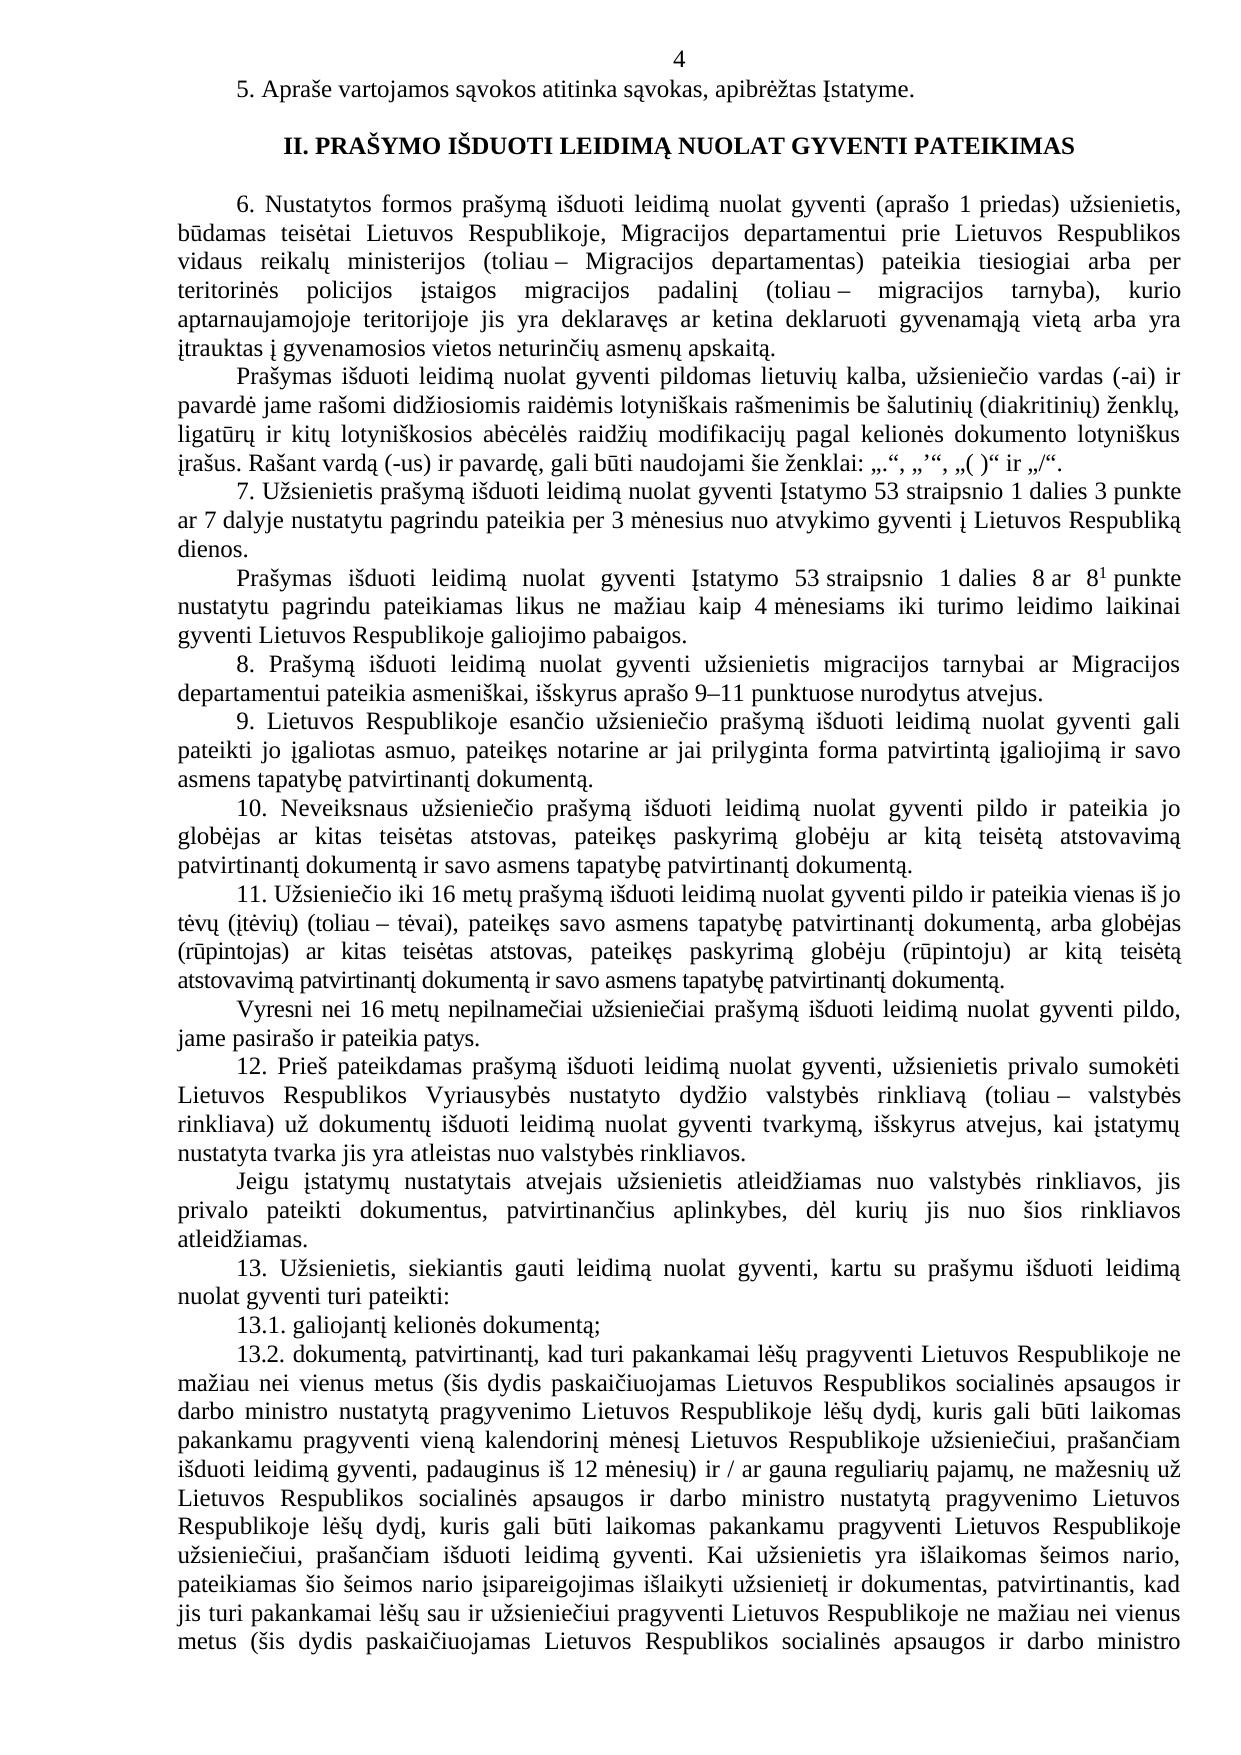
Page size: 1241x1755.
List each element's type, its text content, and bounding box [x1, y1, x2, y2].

text Jeigu įstatymų nustatytais atvejais užsienietis atleidžiamas nuo valstybės rinkliavos, jis privalo pateikti dokumentus, patvirtinančius aplinkybes, dėl kurių jis nuo šios rinkliavos atleidžiamas. [177, 1166, 1181, 1253]
text 8. Prašymą išduoti leidimą nuolat gyventi užsienietis migracijos tarnybai ar Migracijos departamentui pateikia asmeniškai, išskyrus aprašo 9–11 punktuose nurodytus atvejus. [177, 649, 1181, 706]
text Prašymas išduoti leidimą nuolat gyventi pildomas lietuvių kalba, užsieniečio vardas (-ai) ir pavardė jame rašomi didžiosiomis raidėmis lotyniškais rašmenimis be šalutinių (diakritinių) ženklų, ligatūrų ir kitų lotyniškosios abėcėlės raidžių modifikacijų pagal kelionės dokumento lotyniškus įrašus. Rašant vardą (-us) ir pavardę, gali būti naudojami šie ženklai: „.“, „’“, „( )“ ir „/“. [177, 361, 1181, 476]
text 7. Užsienietis prašymą išduoti leidimą nuolat gyventi Įstatymo 53 straipsnio 1 dalies 3 punkte ar 7 dalyje nustatytu pagrindu pateikia per 3 mėnesius nuo atvykimo gyventi į Lietuvos Respubliką dienos. [177, 476, 1181, 563]
text 9. Lietuvos Respublikoje esančio užsieniečio prašymą išduoti leidimą nuolat gyventi gali pateikti jo įgaliotas asmuo, pateikęs notarine ar jai prilyginta forma patvirtintą įgaliojimą ir savo asmens tapatybę patvirtinantį dokumentą. [177, 706, 1181, 793]
text 13. Užsienietis, siekiantis gauti leidimą nuolat gyventi, kartu su prašymu išduoti leidimą nuolat gyventi turi pateikti: [177, 1253, 1181, 1310]
text 5. Apraše vartojamos sąvokos atitinka sąvokas, apibrėžtas Įstatyme. [177, 74, 1181, 103]
text 6. Nustatytos formos prašymą išduoti leidimą nuolat gyventi (aprašo 1 priedas) užsienietis, būdamas teisėtai Lietuvos Respublikoje, Migracijos departamentui prie Lietuvos Respublikos vidaus reikalų ministerijos (toliau – Migracijos departamentas) pateikia tiesiogiai arba per teritorinės policijos įstaigos migracijos padalinį (toliau – migracijos tarnyba), kurio aptarnaujamojoje teritorijoje jis yra deklaravęs ar ketina deklaruoti gyvenamąją vietą arba yra įtrauktas į gyvenamosios vietos neturinčių asmenų apskaitą. [177, 189, 1181, 361]
text 13.1. galiojantį kelionės dokumentą; [177, 1310, 1181, 1339]
text 12. Prieš pateikdamas prašymą išduoti leidimą nuolat gyventi, užsienietis privalo sumokėti Lietuvos Respublikos Vyriausybės nustatyto dydžio valstybės rinkliavą (toliau – valstybės rinkliava) už dokumentų išduoti leidimą nuolat gyventi tvarkymą, išskyrus atvejus, kai įstatymų nustatyta tvarka jis yra atleistas nuo valstybės rinkliavos. [177, 1051, 1181, 1166]
text 10. Neveiksnaus užsieniečio prašymą išduoti leidimą nuolat gyventi pildo ir pateikia jo globėjas ar kitas teisėtas atstovas, pateikęs paskyrimą globėju ar kitą teisėtą atstovavimą patvirtinantį dokumentą ir savo asmens tapatybę patvirtinantį dokumentą. [177, 793, 1181, 879]
text 11. Užsieniečio iki 16 metų prašymą išduoti leidimą nuolat gyventi pildo ir pateikia vienas iš jo tėvų (įtėvių) (toliau – tėvai), pateikęs savo asmens tapatybę patvirtinantį dokumentą, arba globėjas (rūpintojas) ar kitas teisėtas atstovas, pateikęs paskyrimą globėju (rūpintoju) ar kitą teisėtą atstovavimą patvirtinantį dokumentą ir savo asmens tapatybę patvirtinantį dokumentą. [177, 879, 1181, 994]
text Vyresni nei 16 metų nepilnamečiai užsieniečiai prašymą išduoti leidimą nuolat gyventi pildo, jame pasirašo ir pateikia patys. [177, 994, 1181, 1051]
text Prašymas išduoti leidimą nuolat gyventi Įstatymo 53 straipsnio 1 dalies 8 ar 81 punkte nustatytu pagrindu pateikiamas likus ne mažiau kaip 4 mėnesiams iki turimo leidimo laikinai gyventi Lietuvos Respublikoje galiojimo pabaigos. [177, 563, 1181, 649]
text 13.2. dokumentą, patvirtinantį, kad turi pakankamai lėšų pragyventi Lietuvos Respublikoje ne mažiau nei vienus metus (šis dydis paskaičiuojamas Lietuvos Respublikos socialinės apsaugos ir darbo ministro nustatytą pragyvenimo Lietuvos Respublikoje lėšų dydį, kuris gali būti laikomas pakankamu pragyventi vieną kalendorinį mėnesį Lietuvos Respublikoje užsieniečiui, prašančiam išduoti leidimą gyventi, padauginus iš 12 mėnesių) ir / ar gauna reguliarių pajamų, ne mažesnių už Lietuvos Respublikos socialinės apsaugos ir darbo ministro nustatytą pragyvenimo Lietuvos Respublikoje lėšų dydį, kuris gali būti laikomas pakankamu pragyventi Lietuvos Respublikoje užsieniečiui, prašančiam išduoti leidimą gyventi. Kai užsienietis yra išlaikomas šeimos nario, pateikiamas šio šeimos nario įsipareigojimas išlaikyti užsienietį ir dokumentas, patvirtinantis, kad jis turi pakankamai lėšų sau ir užsieniečiui pragyventi Lietuvos Respublikoje ne mažiau nei vienus metus (šis dydis paskaičiuojamas Lietuvos Respublikos socialinės apsaugos ir darbo ministro [177, 1339, 1181, 1655]
text II. PRAŠYMO IŠDUOTI LEIDIMĄ NUOLAT GYVENTI PATEIKIMAS [177, 131, 1181, 160]
